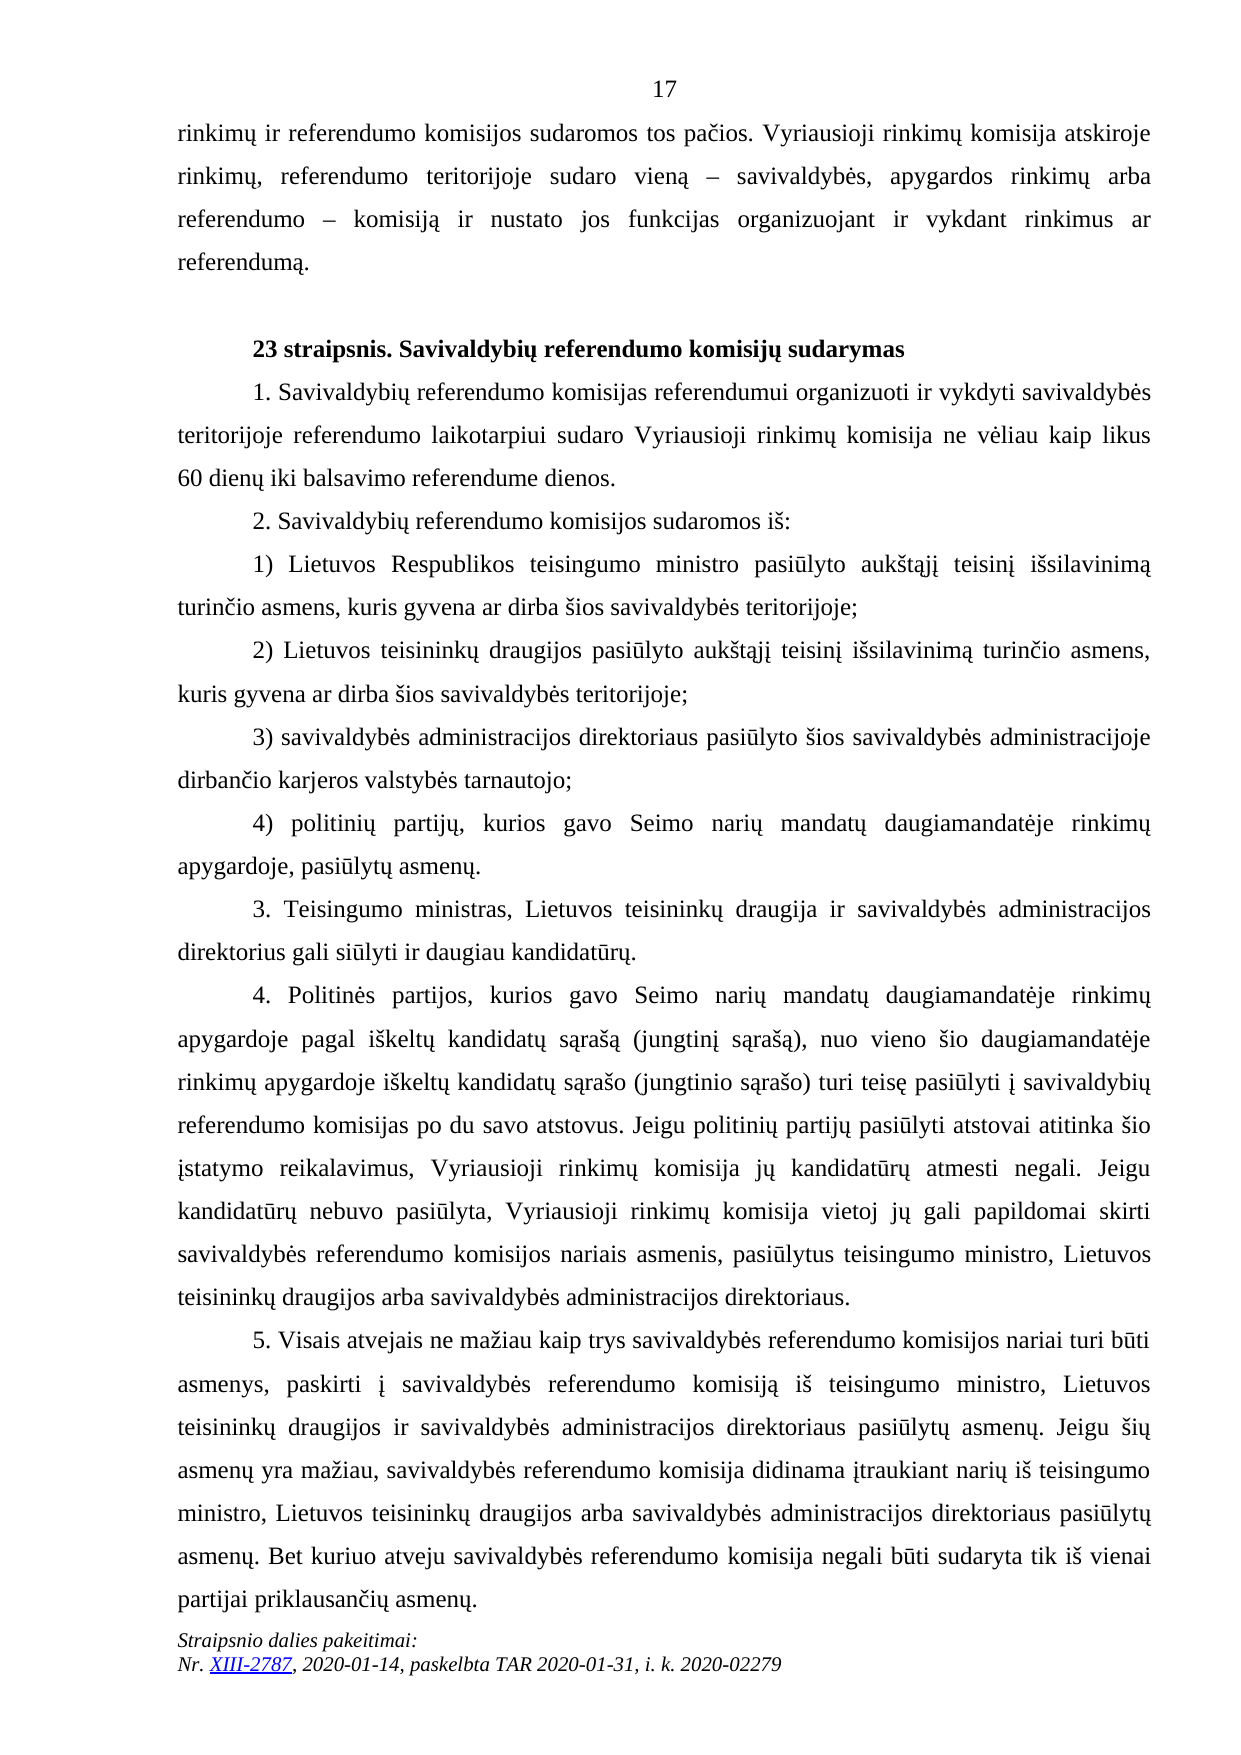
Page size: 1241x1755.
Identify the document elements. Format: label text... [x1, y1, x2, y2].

text Straipsnio dalies pakeitimai: [177, 1627, 1152, 1652]
text 5. Visais atvejais ne mažiau kaip trys savivaldybės referendumo komisijos nariai turi būti asmenys, paskirti į savivaldybės referendumo komisiją iš teisingumo ministro, Lietuvos teisininkų draugijos ir savivaldybės administracijos direktoriaus pasiūlytų asmenų. Jeigu šių asmenų yra mažiau, savivaldybės referendumo komisija didinama įtraukiant narių iš teisingumo ministro, Lietuvos teisininkų draugijos arba savivaldybės administracijos direktoriaus pasiūlytų asmenų. Bet kuriuo atveju savivaldybės referendumo komisija negali būti sudaryta tik iš vienai partijai priklausančių asmenų. [177, 1326, 1152, 1613]
text 4. Politinės partijos, kurios gavo Seimo narių mandatų daugiamandatėje rinkimų apygardoje pagal iškeltų kandidatų sąrašą (jungtinį sąrašą), nuo vieno šio daugiamandatėje rinkimų apygardoje iškeltų kandidatų sąrašo (jungtinio sąrašo) turi teisę pasiūlyti į savivaldybių referendumo komisijas po du savo atstovus. Jeigu politinių partijų pasiūlyti atstovai atitinka šio įstatymo reikalavimus, Vyriausioji rinkimų komisija jų kandidatūrų atmesti negali. Jeigu kandidatūrų nebuvo pasiūlyta, Vyriausioji rinkimų komisija vietoj jų gali papildomai skirti savivaldybės referendumo komisijos nariais asmenis, pasiūlytus teisingumo ministro, Lietuvos teisininkų draugijos arba savivaldybės administracijos direktoriaus. [177, 981, 1152, 1311]
text 4) politinių partijų, kurios gavo Seimo narių mandatų daugiamandatėje rinkimų apygardoje, pasiūlytų asmenų. [177, 808, 1152, 880]
text 1) Lietuvos Respublikos teisingumo ministro pasiūlyto aukštąjį teisinį išsilavinimą turinčio asmens, kuris gyvena ar dirba šios savivaldybės teritorijoje; [177, 549, 1152, 621]
text rinkimų ir referendumo komisijos sudaromos tos pačios. Vyriausioji rinkimų komisija atskiroje rinkimų, referendumo teritorijoje sudaro vieną – savivaldybės, apygardos rinkimų arba referendumo – komisiją ir nustato jos funkcijas organizuojant ir vykdant rinkimus ar referendumą. [177, 118, 1152, 276]
text 2) Lietuvos teisininkų draugijos pasiūlyto aukštąjį teisinį išsilavinimą turinčio asmens, kuris gyvena ar dirba šios savivaldybės teritorijoje; [177, 636, 1152, 707]
text 2. Savivaldybių referendumo komisijos sudaromos iš: [177, 506, 1152, 535]
text Nr. XIII-2787, 2020-01-14, paskelbta TAR 2020-01-31, i. k. 2020-02279 [177, 1652, 1152, 1676]
text 23 straipsnis. Savivaldybių referendumo komisijų sudarymas [177, 334, 1152, 362]
text 3. Teisingumo ministras, Lietuvos teisininkų draugija ir savivaldybės administracijos direktorius gali siūlyti ir daugiau kandidatūrų. [177, 894, 1152, 966]
text 1. Savivaldybių referendumo komisijas referendumui organizuoti ir vykdyti savivaldybės teritorijoje referendumo laikotarpiui sudaro Vyriausioji rinkimų komisija ne vėliau kaip likus 60 dienų iki balsavimo referendume dienos. [177, 377, 1152, 492]
text 3) savivaldybės administracijos direktoriaus pasiūlyto šios savivaldybės administracijoje dirbančio karjeros valstybės tarnautojo; [177, 722, 1152, 794]
